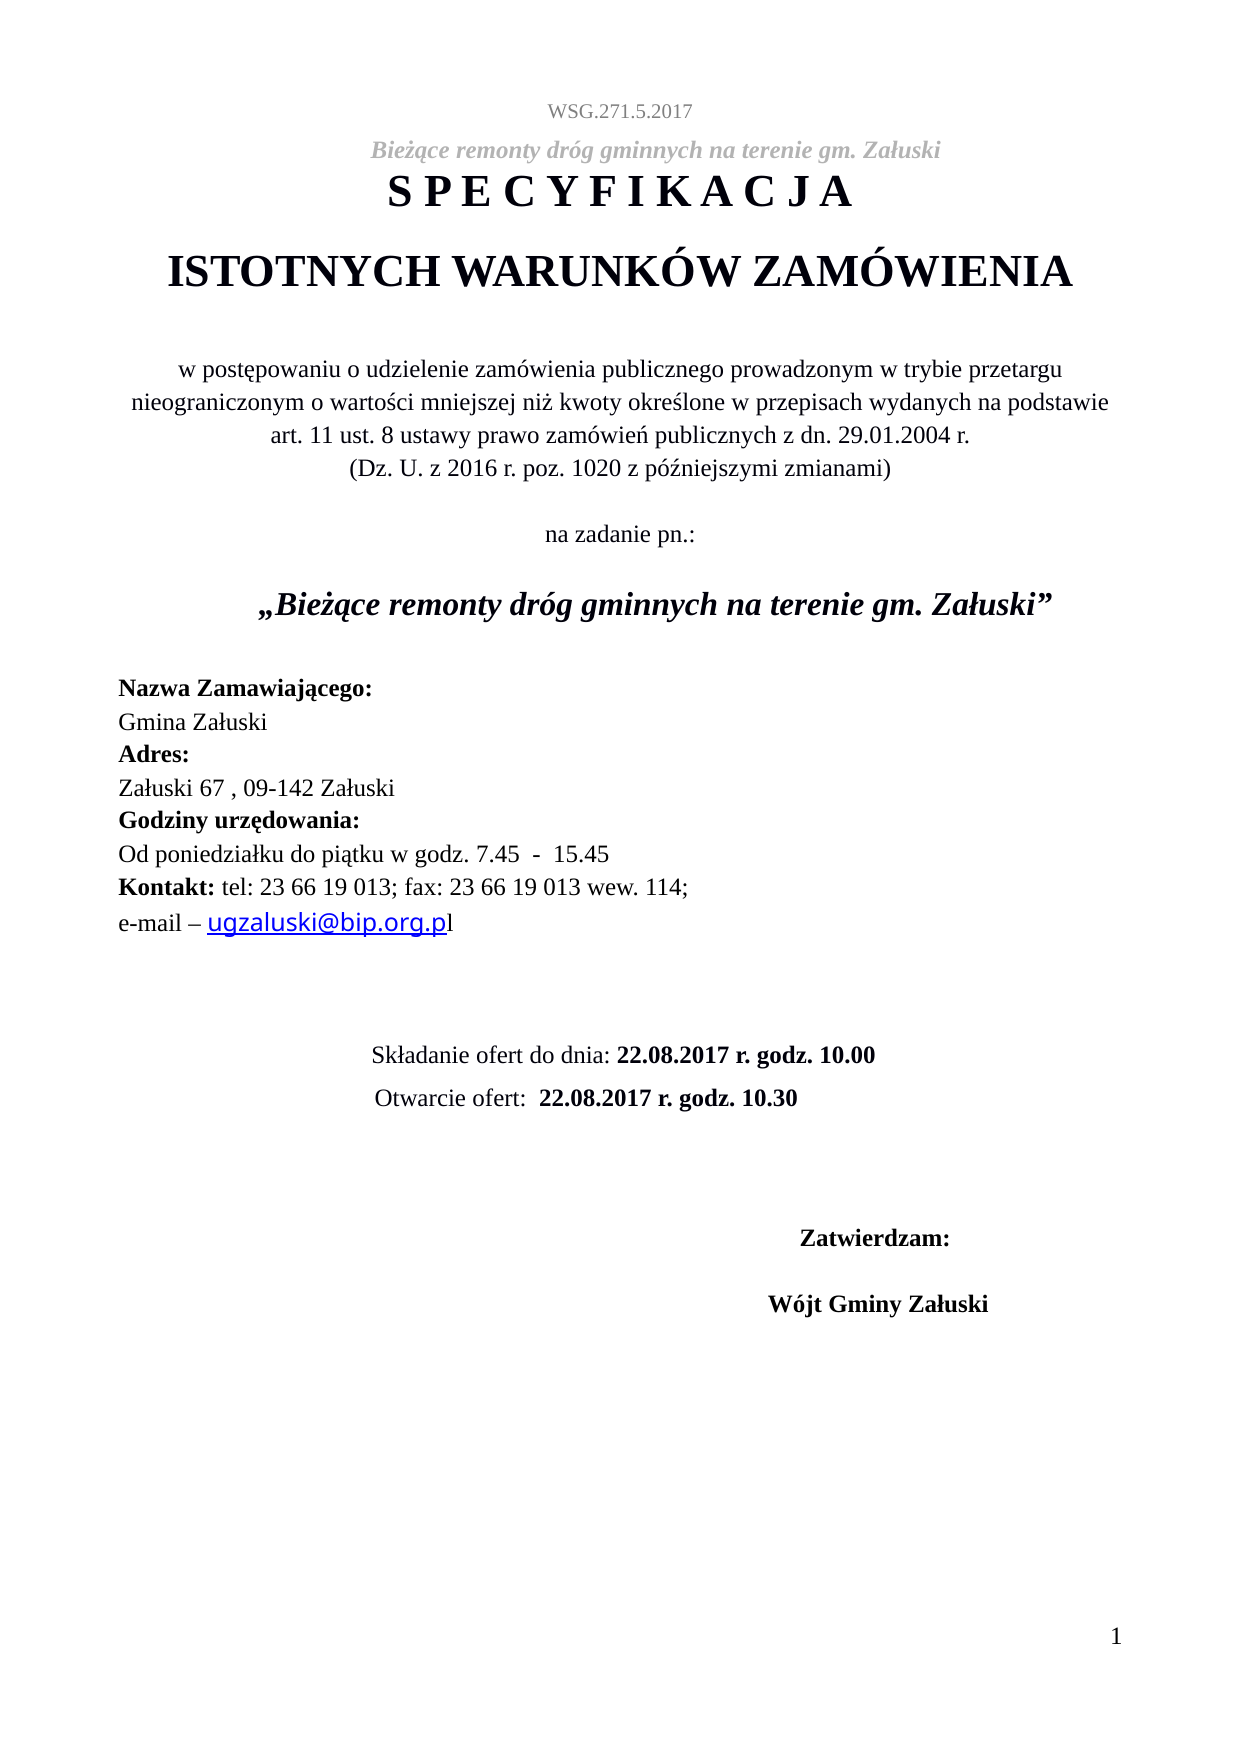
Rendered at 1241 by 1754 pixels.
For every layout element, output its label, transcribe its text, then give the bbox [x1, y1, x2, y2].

text e-mail – ugzaluski@bip.org.pl [118, 905, 1122, 939]
text Kontakt: tel: 23 66 19 013; fax: 23 66 19 013 wew. 114; [118, 872, 1122, 900]
text na zadanie pn.: [118, 519, 1122, 547]
text (Dz. U. z 2016 r. poz. 1020 z późniejszymi zmianami) [118, 453, 1122, 482]
text S P E C Y F I K A C J A [118, 164, 1122, 217]
text w postępowaniu o udzielenie zamówienia publicznego prowadzonym w trybie przetargu nieograniczonym o wartości mniejszej niż kwoty określone w przepisach wydanych na podstawie art. 11 ust. 8 ustawy prawo zamówień publicznych z dn. 29.01.2004 r. [118, 354, 1122, 449]
text Gmina Załuski [118, 707, 1122, 735]
text Otwarcie ofert: 22.08.2017 r. godz. 10.30 [118, 1083, 1122, 1112]
text Wójt Gminy Załuski [118, 1289, 1122, 1318]
text Składanie ofert do dnia: 22.08.2017 r. godz. 10.00 [118, 1040, 1122, 1069]
text Adres: [118, 739, 1122, 768]
text Załuski 67 , 09-142 Załuski [118, 773, 1122, 801]
text Zatwierdzam: [118, 1223, 1122, 1252]
text Od poniedziałku do piątku w godz. 7.45 - 15.45 [118, 839, 1122, 867]
text Godziny urzędowania: [118, 806, 1122, 834]
text Nazwa Zamawiającego: [118, 673, 1122, 702]
text „Bieżące remonty dróg gminnych na terenie gm. Załuski” [118, 584, 1122, 622]
text ISTOTNYCH WARUNKÓW ZAMÓWIENIA [118, 243, 1122, 296]
